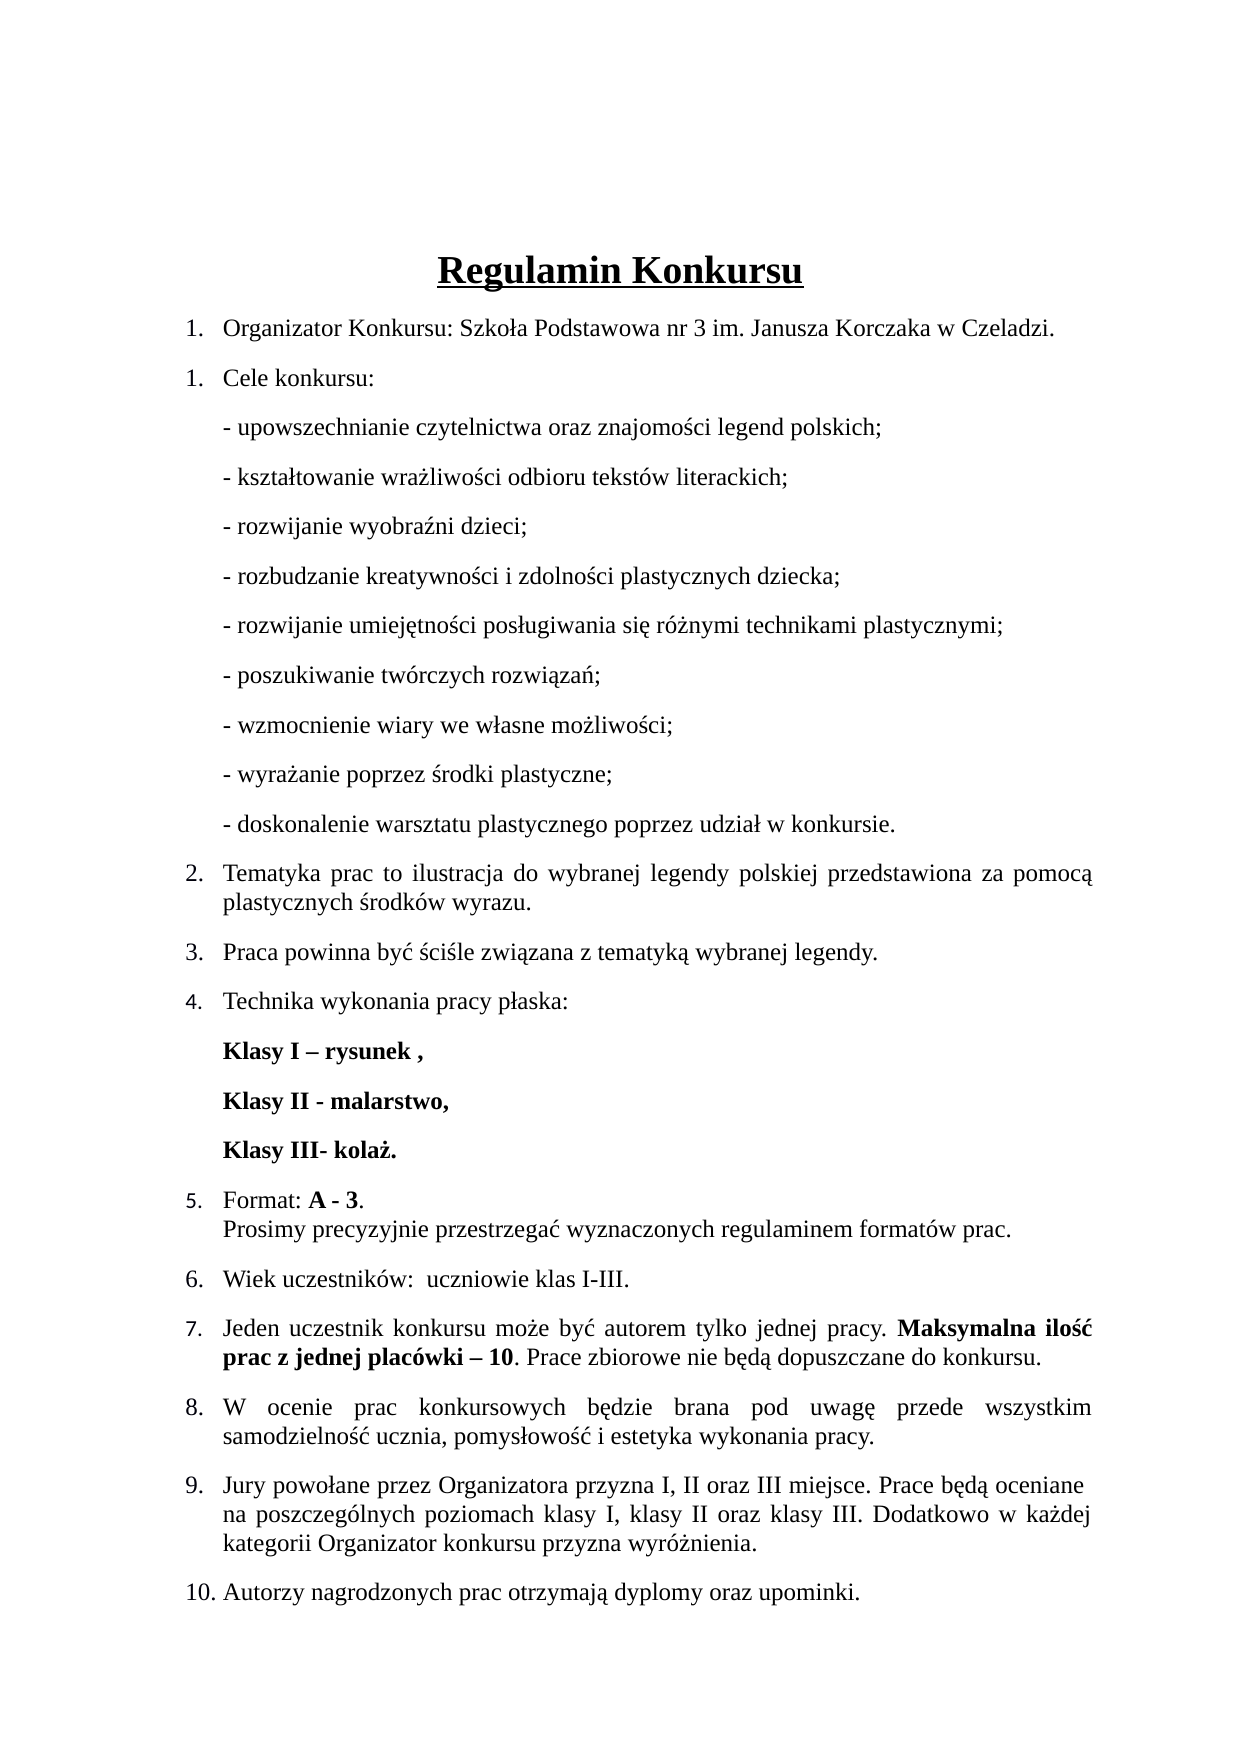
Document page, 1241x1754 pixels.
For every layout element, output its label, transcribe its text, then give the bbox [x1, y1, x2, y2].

text Regulamin Konkursu [148, 247, 1093, 292]
text - rozwijanie wyobraźni dzieci; [223, 511, 1093, 540]
text - doskonalenie warsztatu plastycznego poprzez udział w konkursie. [223, 809, 1093, 838]
list Cele konkursu: [185, 363, 1093, 391]
list Praca powinna być ściśle związana z tematyką wybranej legendy. [185, 937, 1093, 966]
list Autorzy nagrodzonych prac otrzymają dyplomy oraz upominki. [185, 1577, 1093, 1606]
text - kształtowanie wrażliwości odbioru tekstów literackich; [223, 462, 1093, 491]
text - wzmocnienie wiary we własne możliwości; [223, 710, 1093, 738]
text - poszukiwanie twórczych rozwiązań; [223, 660, 1093, 689]
list W ocenie prac konkursowych będzie brana pod uwagę przede wszystkim samodzielność ucznia, pomysłowość i estetyka wykonania pracy. [185, 1392, 1093, 1449]
list Wiek uczestników: uczniowie klas I-III. [185, 1264, 1093, 1292]
text Klasy II - malarstwo, [223, 1086, 1093, 1115]
text - rozwijanie umiejętności posługiwania się różnymi technikami plastycznymi; [223, 611, 1093, 639]
text - wyrażanie poprzez środki plastyczne; [223, 759, 1093, 788]
list Format: A - 3. Prosimy precyzyjnie przestrzegać wyznaczonych regulaminem formatów prac. [185, 1185, 1093, 1243]
list Organizator Konkursu: Szkoła Podstawowa nr 3 im. Janusza Korczaka w Czeladzi. [185, 313, 1093, 342]
text Klasy I – rysunek , [223, 1036, 1093, 1065]
list Tematyka prac to ilustracja do wybranej legendy polskiej przedstawiona za pomocą plastycznych środków wyrazu. [185, 858, 1093, 916]
list Jury powołane przez Organizatora przyzna I, II oraz III miejsce. Prace będą oceniane na poszczególnych poziomach klasy I, klasy II oraz klasy III. Dodatkowo w każdej kategorii Organizator konkursu przyzna wyróżnienia. [185, 1470, 1093, 1557]
text Klasy III- kolaż. [223, 1136, 1093, 1164]
text - rozbudzanie kreatywności i zdolności plastycznych dziecka; [223, 561, 1093, 590]
list Jeden uczestnik konkursu może być autorem tylko jednej pracy. Maksymalna ilość prac z jednej placówki – 10. Prace zbiorowe nie będą dopuszczane do konkursu. [185, 1313, 1093, 1371]
text - upowszechnianie czytelnictwa oraz znajomości legend polskich; [223, 412, 1093, 441]
list Technika wykonania pracy płaska: [185, 986, 1093, 1016]
